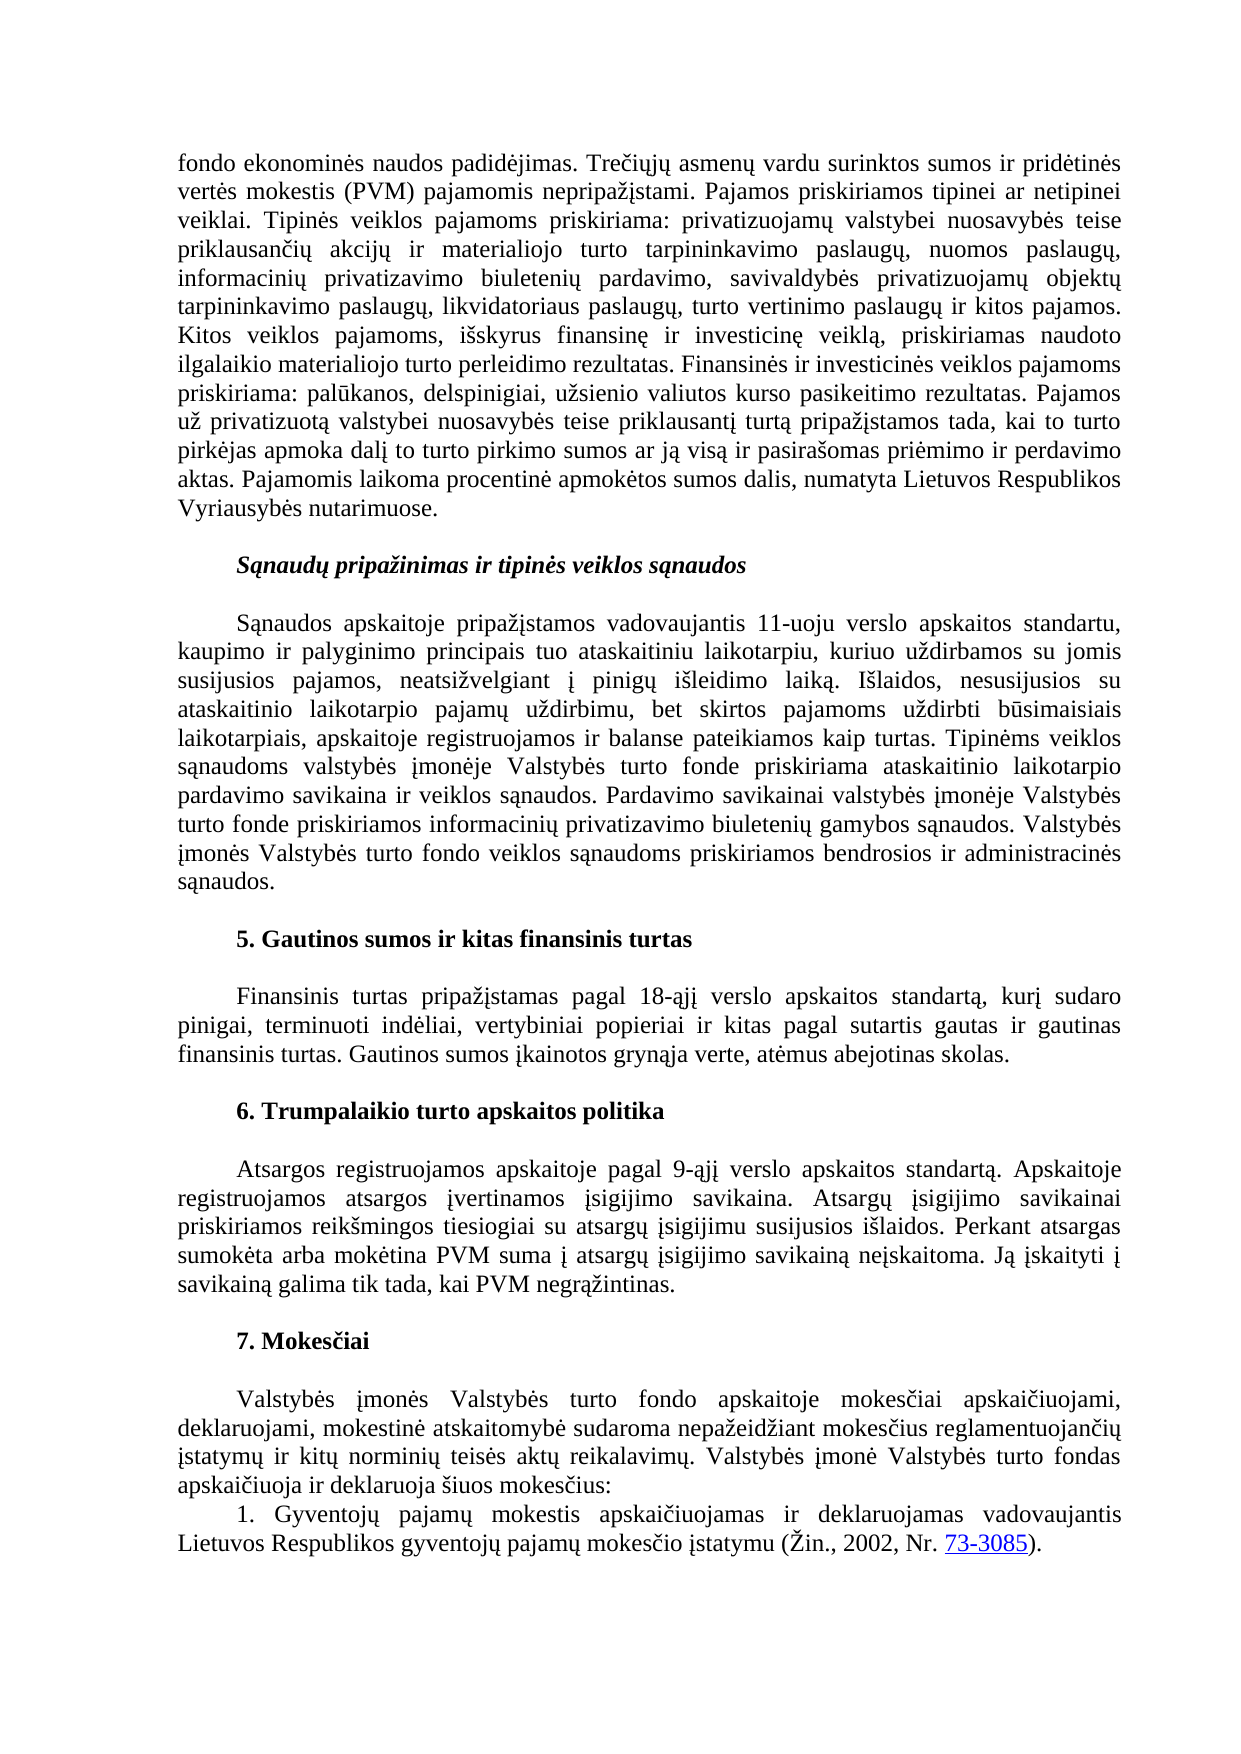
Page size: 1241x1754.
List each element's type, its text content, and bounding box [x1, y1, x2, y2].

text Atsargos registruojamos apskaitoje pagal 9-ąjį verslo apskaitos standartą. Apskaitoje registruojamos atsargos įvertinamos įsigijimo savikaina. Atsargų įsigijimo savikainai priskiriamos reikšmingos tiesiogiai su atsargų įsigijimu susijusios išlaidos. Perkant atsargas sumokėta arba mokėtina PVM suma į atsargų įsigijimo savikainą neįskaitoma. Ją įskaityti į savikainą galima tik tada, kai PVM negrąžintinas. [177, 1154, 1122, 1298]
text fondo ekonominės naudos padidėjimas. Trečiųjų asmenų vardu surinktos sumos ir pridėtinės vertės mokestis (PVM) pajamomis nepripažįstami. Pajamos priskiriamos tipinei ar netipinei veiklai. Tipinės veiklos pajamoms priskiriama: privatizuojamų valstybei nuosavybės teise priklausančių akcijų ir materialiojo turto tarpininkavimo paslaugų, nuomos paslaugų, informacinių privatizavimo biuletenių pardavimo, savivaldybės privatizuojamų objektų tarpininkavimo paslaugų, likvidatoriaus paslaugų, turto vertinimo paslaugų ir kitos pajamos. Kitos veiklos pajamoms, išskyrus finansinę ir investicinę veiklą, priskiriamas naudoto ilgalaikio materialiojo turto perleidimo rezultatas. Finansinės ir investicinės veiklos pajamoms priskiriama: palūkanos, delspinigiai, užsienio valiutos kurso pasikeitimo rezultatas. Pajamos už privatizuotą valstybei nuosavybės teise priklausantį turtą pripažįstamos tada, kai to turto pirkėjas apmoka dalį to turto pirkimo sumos ar ją visą ir pasirašomas priėmimo ir perdavimo aktas. Pajamomis laikoma procentinė apmokėtos sumos dalis, numatyta Lietuvos Respublikos Vyriausybės nutarimuose. [177, 148, 1122, 521]
text 1. Gyventojų pajamų mokestis apskaičiuojamas ir deklaruojamas vadovaujantis Lietuvos Respublikos gyventojų pajamų mokesčio įstatymu (Žin., 2002, Nr. 73-3085). [177, 1499, 1122, 1556]
text Valstybės įmonės Valstybės turto fondo apskaitoje mokesčiai apskaičiuojami, deklaruojami, mokestinė atskaitomybė sudaroma nepažeidžiant mokesčius reglamentuojančių įstatymų ir kitų norminių teisės aktų reikalavimų. Valstybės įmonė Valstybės turto fondas apskaičiuoja ir deklaruoja šiuos mokesčius: [177, 1384, 1122, 1499]
text Sąnaudos apskaitoje pripažįstamos vadovaujantis 11-uoju verslo apskaitos standartu, kaupimo ir palyginimo principais tuo ataskaitiniu laikotarpiu, kuriuo uždirbamos su jomis susijusios pajamos, neatsižvelgiant į pinigų išleidimo laiką. Išlaidos, nesusijusios su ataskaitinio laikotarpio pajamų uždirbimu, bet skirtos pajamoms uždirbti būsimaisiais laikotarpiais, apskaitoje registruojamos ir balanse pateikiamos kaip turtas. Tipinėms veiklos sąnaudoms valstybės įmonėje Valstybės turto fonde priskiriama ataskaitinio laikotarpio pardavimo savikaina ir veiklos sąnaudos. Pardavimo savikainai valstybės įmonėje Valstybės turto fonde priskiriamos informacinių privatizavimo biuletenių gamybos sąnaudos. Valstybės įmonės Valstybės turto fondo veiklos sąnaudoms priskiriamos bendrosios ir administracinės sąnaudos. [177, 608, 1122, 895]
text Finansinis turtas pripažįstamas pagal 18-ąjį verslo apskaitos standartą, kurį sudaro pinigai, terminuoti indėliai, vertybiniai popieriai ir kitas pagal sutartis gautas ir gautinas finansinis turtas. Gautinos sumos įkainotos grynąja verte, atėmus abejotinas skolas. [177, 981, 1122, 1068]
text 5. Gautinos sumos ir kitas finansinis turtas [177, 924, 1122, 953]
text 7. Mokesčiai [177, 1326, 1122, 1355]
text Sąnaudų pripažinimas ir tipinės veiklos sąnaudos [177, 550, 1122, 579]
text 6. Trumpalaikio turto apskaitos politika [177, 1096, 1122, 1125]
